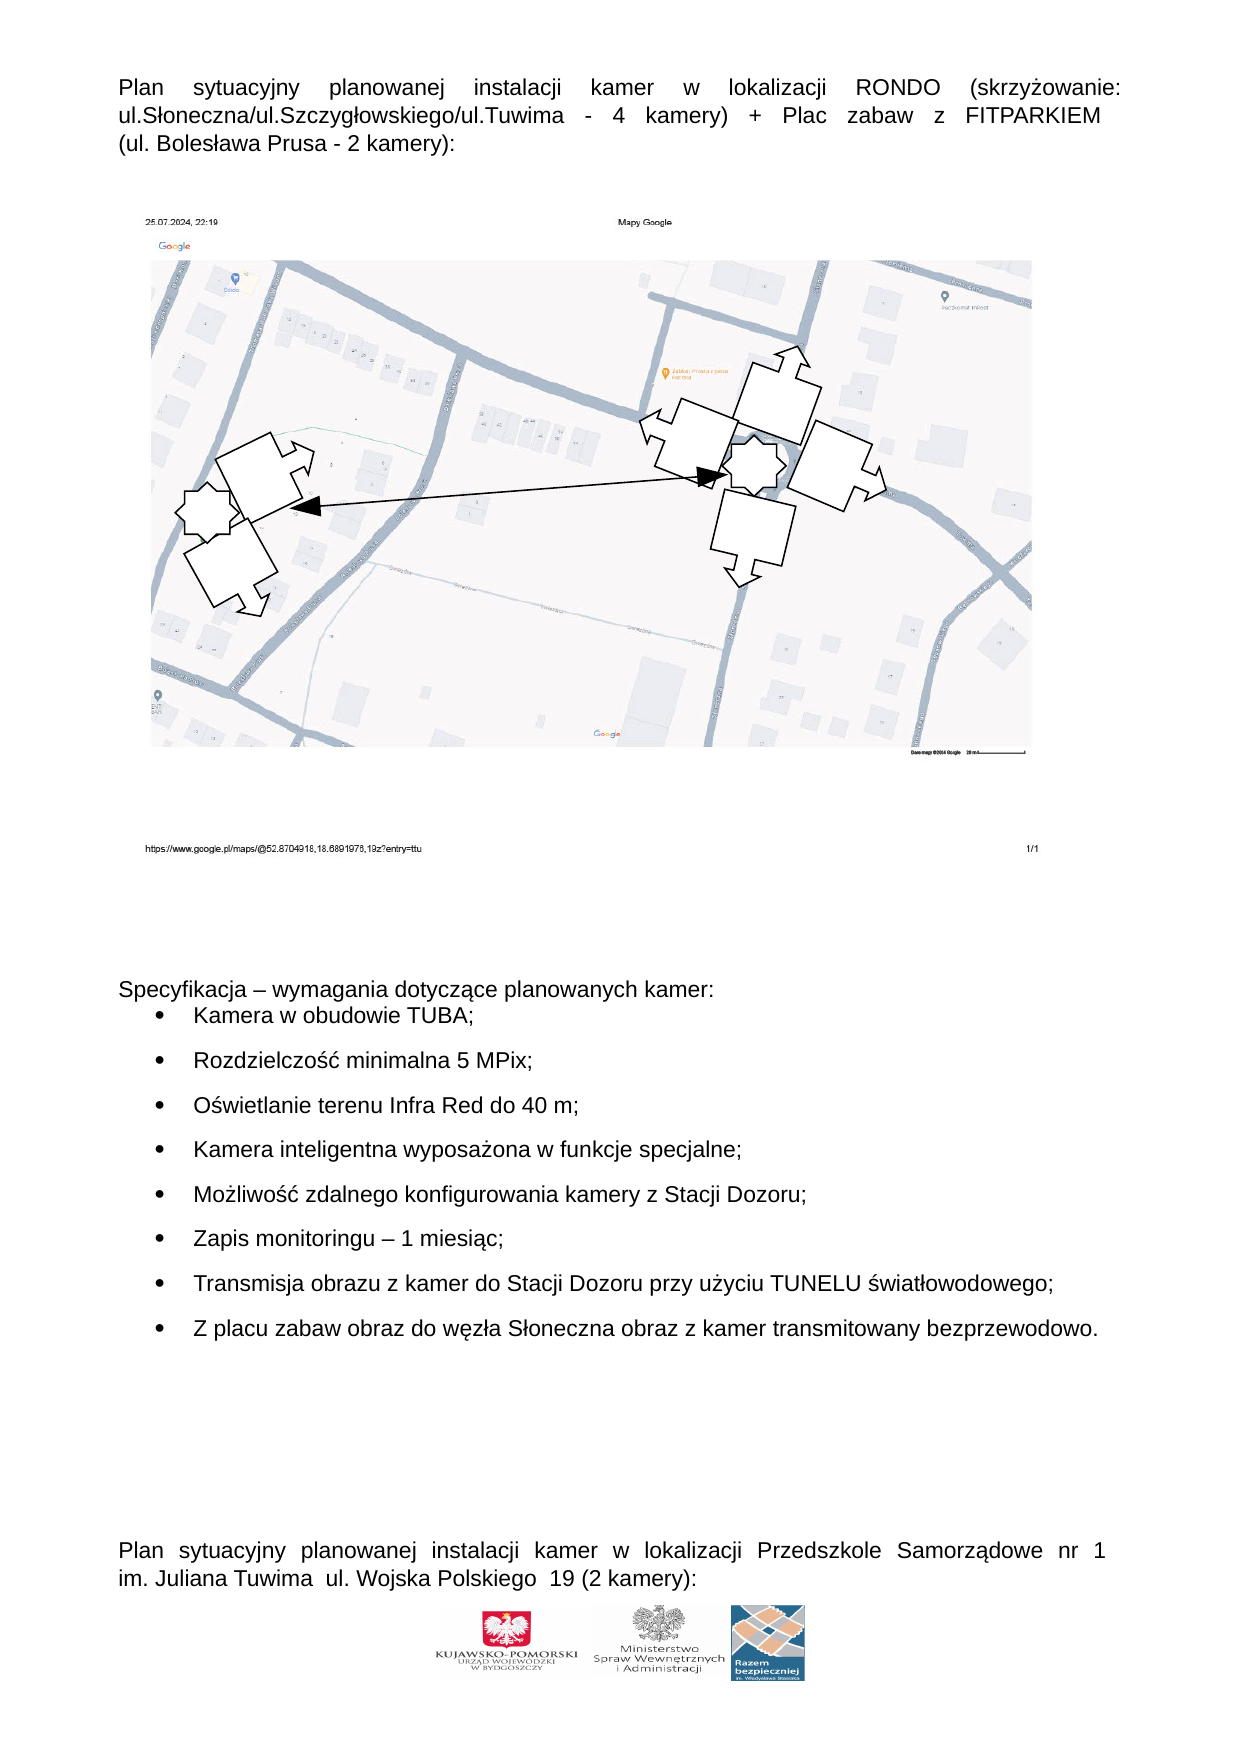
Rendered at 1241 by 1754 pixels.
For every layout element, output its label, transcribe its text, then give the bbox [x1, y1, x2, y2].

list Rozdzielczość minimalna 5 MPix; [156, 1047, 1122, 1073]
text Specyfikacja – wymagania dotyczące planowanych kamer: [118, 976, 1122, 1002]
text Plan sytuacyjny planowanej instalacji kamer w lokalizacji RONDO (skrzyżowanie: ul.Słoneczna/ul.Szczygłowskiego/ul.Tuwima - 4 kamery) + Plac zabaw z FITPARKIEM (ul. Bolesława Prusa - 2 kamery): [118, 74, 1122, 156]
list Zapis monitoringu – 1 miesiąc; [156, 1225, 1122, 1252]
text Plan sytuacyjny planowanej instalacji kamer w lokalizacji Przedszkole Samorządowe nr 1 im. Juliana Tuwima ul. Wojska Polskiego 19 (2 kamery): [118, 1537, 1122, 1592]
list Kamera inteligentna wyposażona w funkcje specjalne; [156, 1136, 1122, 1163]
list Z placu zabaw obraz do węzła Słoneczna obraz z kamer transmitowany bezprzewodowo. [156, 1314, 1122, 1341]
list Transmisja obrazu z kamer do Stacji Dozoru przy użyciu TUNELU światłowodowego; [156, 1270, 1122, 1296]
list Możliwość zdalnego konfigurowania kamery z Stacji Dozoru; [156, 1181, 1122, 1207]
list Kamera w obudowie TUBA; [156, 1002, 1122, 1029]
list Oświetlanie terenu Infra Red do 40 m; [156, 1092, 1122, 1118]
